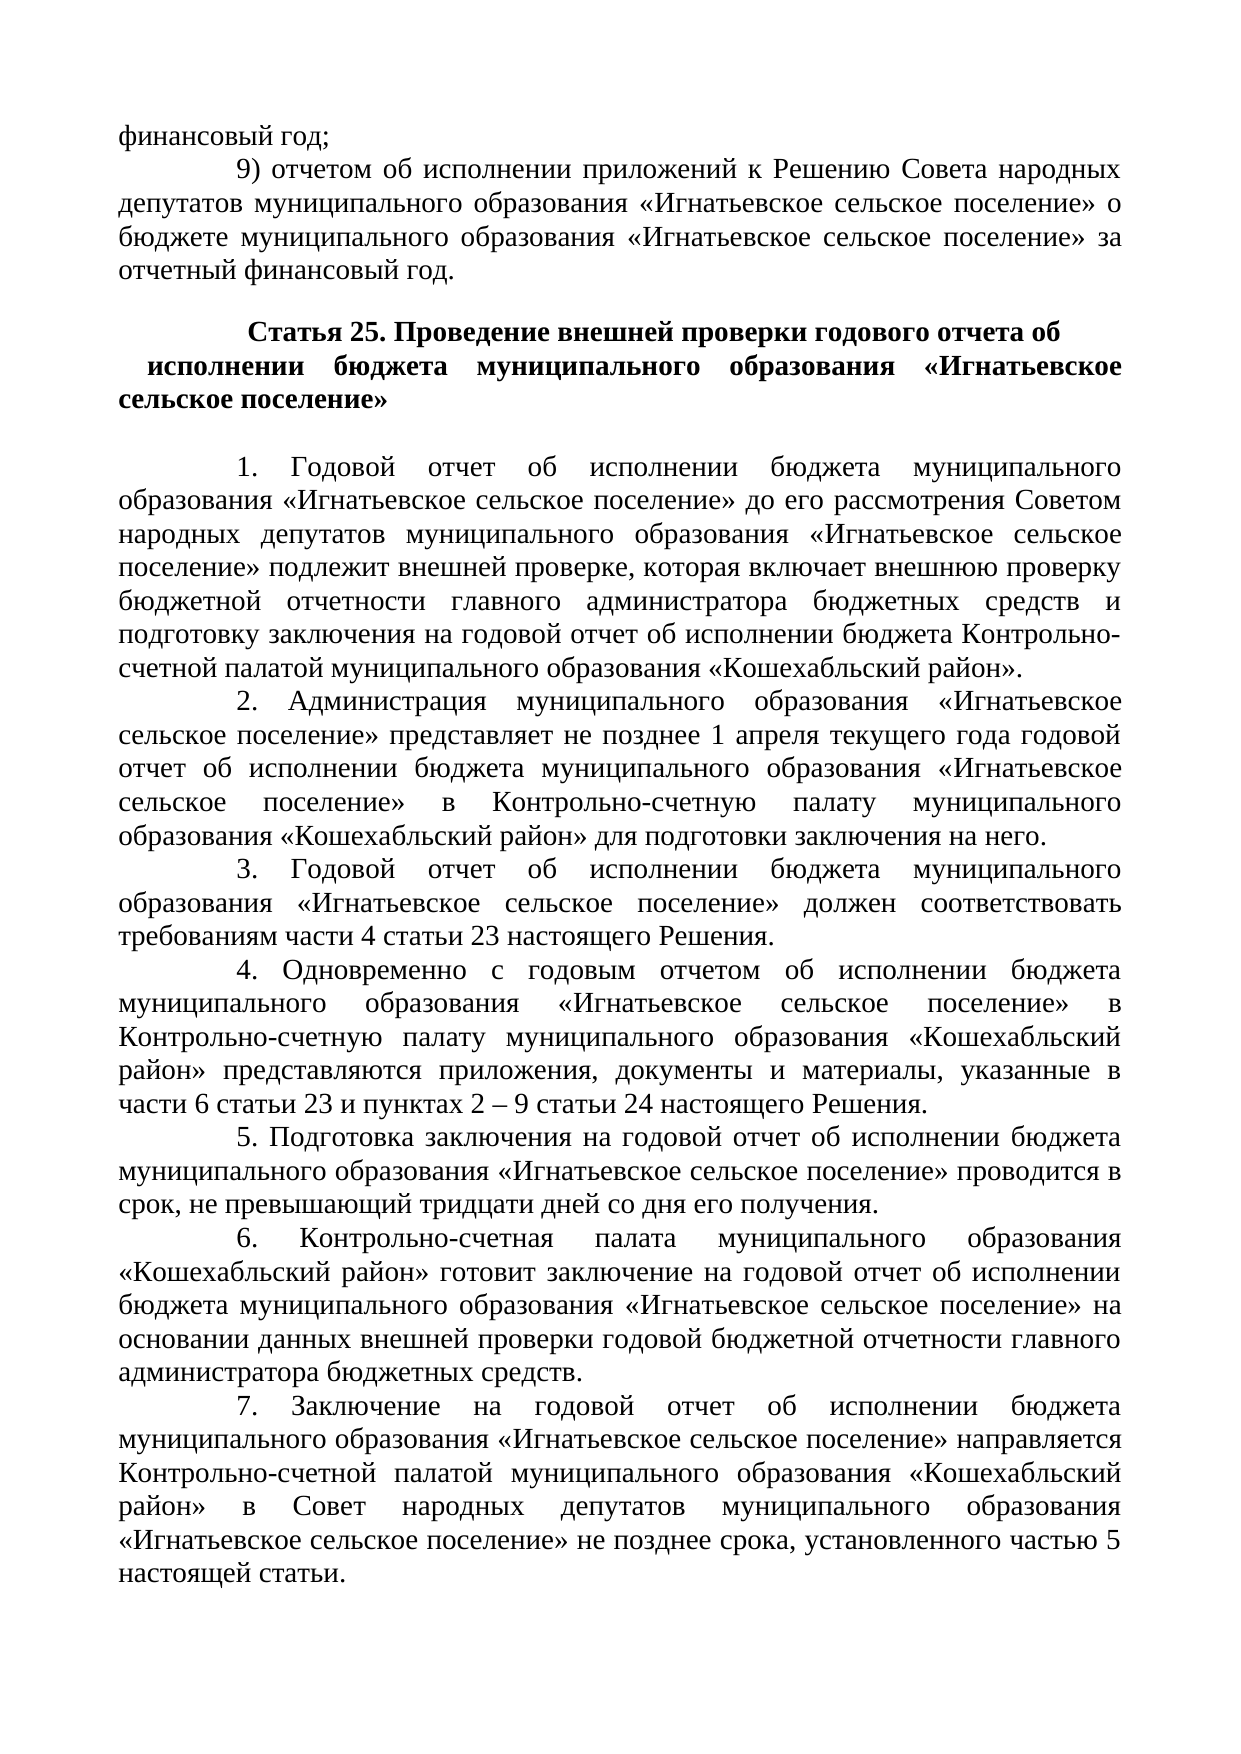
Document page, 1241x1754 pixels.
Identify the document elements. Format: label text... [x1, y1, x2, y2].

text 1. Годовой отчет об исполнении бюджета муниципального образования «Игнатьевское сельское поселение» до его рассмотрения Советом народных депутатов муниципального образования «Игнатьевское сельское поселение» подлежит внешней проверке, которая включает внешнюю проверку бюджетной отчетности главного администратора бюджетных средств и подготовку заключения на годовой отчет об исполнении бюджета Контрольно-счетной палатой муниципального образования «Кошехабльский район». [118, 449, 1122, 683]
text 9) отчетом об исполнении приложений к Решению Совета народных депутатов муниципального образования «Игнатьевское сельское поселение» о бюджете муниципального образования «Игнатьевское сельское поселение» за отчетный финансовый год. [118, 152, 1122, 286]
text 2. Администрация муниципального образования «Игнатьевское сельское поселение» представляет не позднее 1 апреля текущего года годовой отчет об исполнении бюджета муниципального образования «Игнатьевское сельское поселение» в Контрольно-счетную палату муниципального образования «Кошехабльский район» для подготовки заключения на него. [118, 683, 1122, 851]
text Статья 25. Проведение внешней проверки годового отчета об [118, 314, 1122, 348]
text 3. Годовой отчет об исполнении бюджета муниципального образования «Игнатьевское сельское поселение» должен соответствовать требованиям части 4 статьи 23 настоящего Решения. [118, 851, 1122, 952]
text исполнении бюджета муниципального образования «Игнатьевское сельское поселение» [118, 348, 1122, 415]
text 4. Одновременно с годовым отчетом об исполнении бюджета муниципального образования «Игнатьевское сельское поселение» в Контрольно-счетную палату муниципального образования «Кошехабльский район» представляются приложения, документы и материалы, указанные в части 6 статьи 23 и пунктах 2 – 9 статьи 24 настоящего Решения. [118, 952, 1122, 1119]
text финансовый год; [118, 118, 1122, 152]
text 6. Контрольно-счетная палата муниципального образования «Кошехабльский район» готовит заключение на годовой отчет об исполнении бюджета муниципального образования «Игнатьевское сельское поселение» на основании данных внешней проверки годовой бюджетной отчетности главного администратора бюджетных средств. [118, 1220, 1122, 1388]
text 5. Подготовка заключения на годовой отчет об исполнении бюджета муниципального образования «Игнатьевское сельское поселение» проводится в срок, не превышающий тридцати дней со дня его получения. [118, 1119, 1122, 1220]
text 7. Заключение на годовой отчет об исполнении бюджета муниципального образования «Игнатьевское сельское поселение» направляется Контрольно-счетной палатой муниципального образования «Кошехабльский район» в Совет народных депутатов муниципального образования «Игнатьевское сельское поселение» не позднее срока, установленного частью 5 настоящей статьи. [118, 1388, 1122, 1589]
